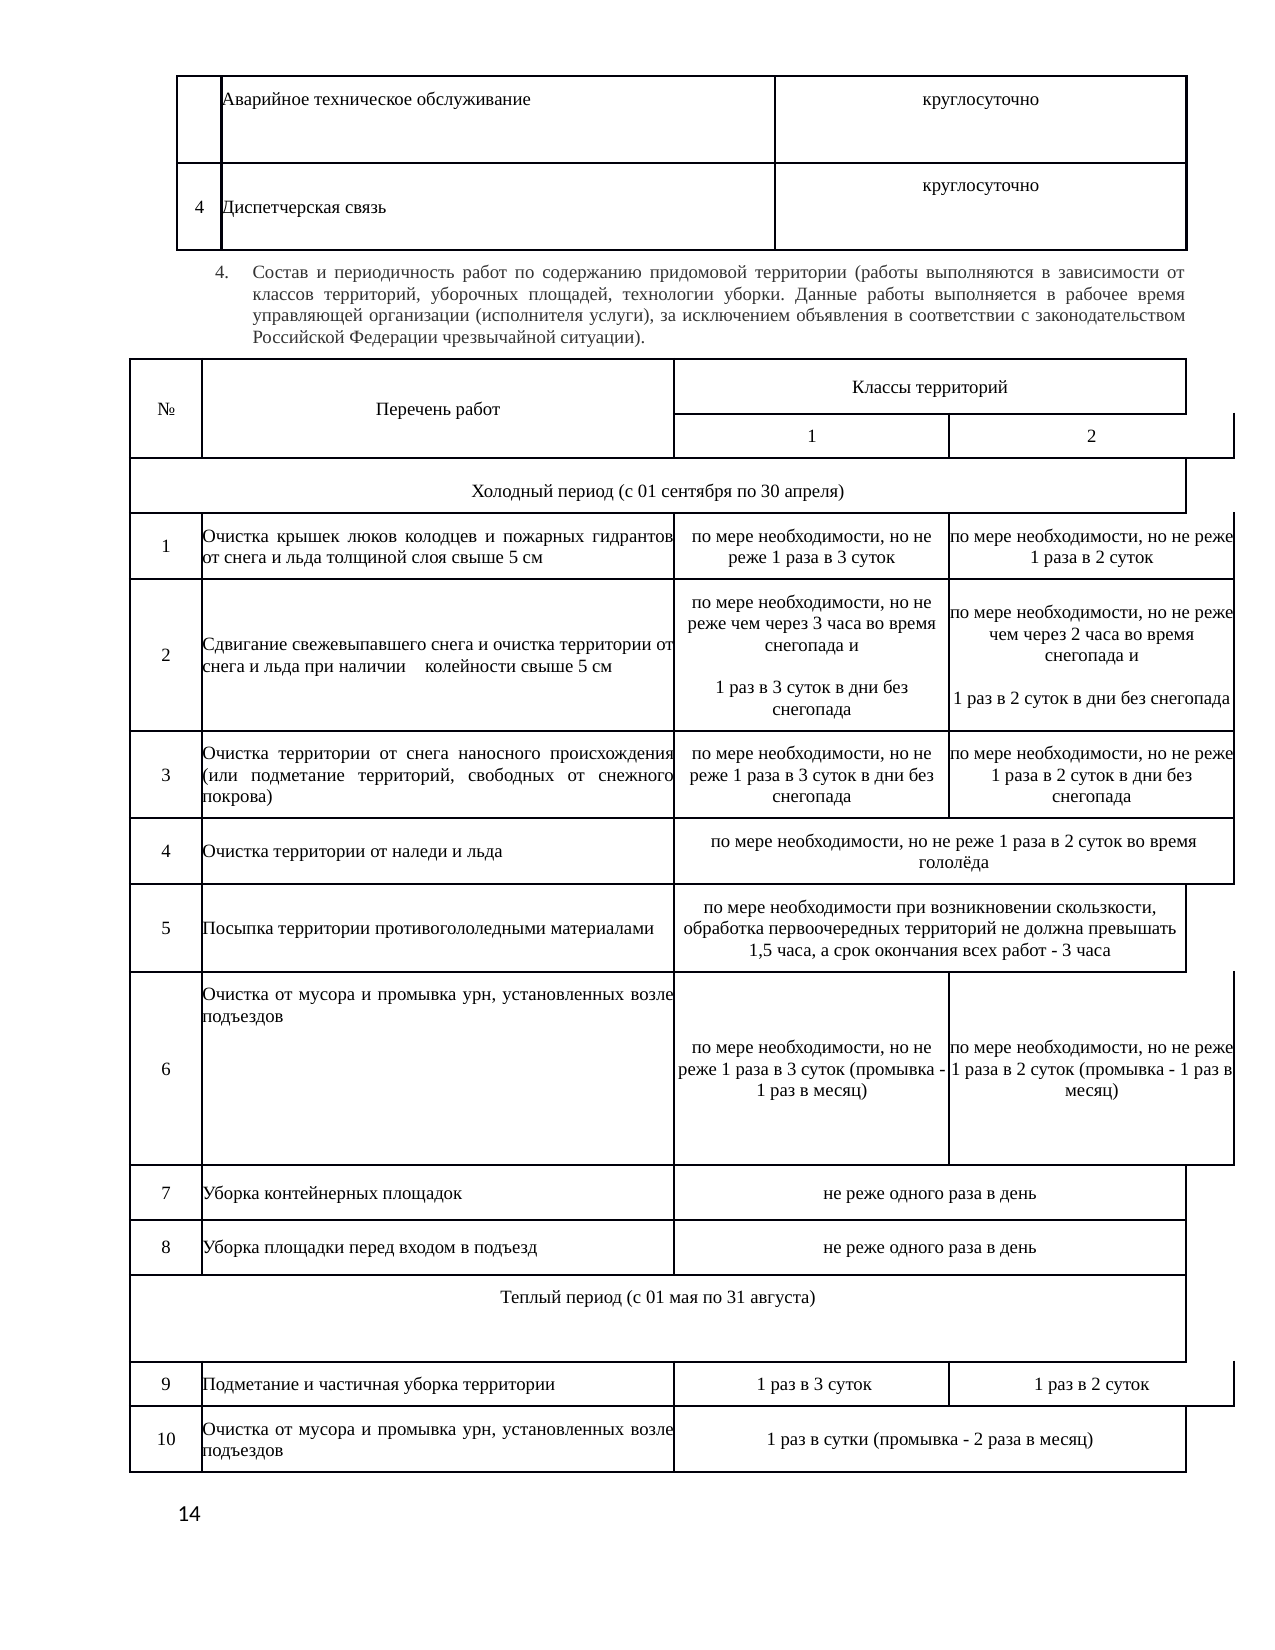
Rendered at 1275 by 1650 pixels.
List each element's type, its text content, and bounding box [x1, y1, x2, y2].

table_cell Подметание и частичная уборка территории [203, 1363, 673, 1405]
table_cell по мере необходимости, но не реже 1 раза в 2 суток во время гололёда [675, 819, 1233, 883]
table_header Перечень работ [203, 360, 673, 457]
table_cell 4 [178, 164, 220, 249]
table_cell 9 [131, 1363, 201, 1405]
table_cell по мере необходимости, но не реже 1 раза в 2 суток (промывка - 1 раз в месяц) [950, 971, 1233, 1164]
table_header [1187, 358, 1234, 413]
list Состав и периодичность работ по содержанию придомовой территории (работы выполняются в зависимости от классов территорий, уборочных площадей, технологии уборки. Данные работы выполняется в рабочее время управляющей организации (исполнителя услуги), за исключением объявления в соответствии с законодательством Российской Федерации чрезвычайной ситуации). [215, 261, 1186, 347]
table_cell Сдвигание свежевыпавшего снега и очистка территории от снега и льда при наличии колейности свыше 5 см [203, 580, 673, 729]
table_cell [1187, 885, 1234, 971]
table_cell 1 [675, 415, 948, 457]
table_cell [1187, 459, 1234, 512]
table_cell не реже одного раза в день [675, 1166, 1185, 1219]
table_cell 10 [131, 1407, 201, 1471]
table_cell Очистка территории от наледи и льда [203, 819, 673, 883]
table_cell Уборка площадки перед входом в подъезд [203, 1221, 673, 1274]
table_cell Очистка крышек люков колодцев и пожарных гидрантов от снега и льда толщиной слоя свыше 5 см [203, 514, 673, 578]
table_cell Очистка от мусора и промывка урн, установленных возле подъездов [203, 973, 673, 1164]
table_cell 6 [131, 973, 201, 1164]
table_cell [1187, 1407, 1234, 1471]
table_cell по мере необходимости, но не реже чем через 2 часа во время снегопада и 1 раз в 2 суток в дни без снегопада [950, 580, 1233, 729]
table_cell Аварийное техническое обслуживание [223, 77, 774, 162]
table_cell по мере необходимости, но не реже чем через 3 часа во время снегопада и 1 раз в 3 суток в дни без снегопада [675, 580, 948, 729]
table_cell 1 раз в сутки (промывка - 2 раза в месяц) [675, 1407, 1185, 1471]
table_cell 1 [131, 514, 201, 578]
table_cell 1 раз в 2 суток [950, 1361, 1233, 1405]
table_cell по мере необходимости, но не реже 1 раза в 2 суток [950, 512, 1233, 578]
table_cell по мере необходимости, но не реже 1 раза в 3 суток (промывка - 1 раз в месяц) [675, 973, 948, 1164]
table_cell 2 [950, 413, 1233, 457]
table_header Классы территорий [675, 360, 1185, 413]
table_cell [1187, 1166, 1234, 1219]
table_cell по мере необходимости при возникновении скользкости, обработка первоочередных территорий не должна превышать 1,5 часа, а срок окончания всех работ - 3 часа [675, 885, 1185, 971]
table_cell 3 [131, 732, 201, 817]
table_cell 1 раз в 3 суток [675, 1363, 948, 1405]
table_cell по мере необходимости, но не реже 1 раза в 3 суток в дни без снегопада [675, 732, 948, 817]
table_cell Уборка контейнерных площадок [203, 1166, 673, 1219]
table_cell Посыпка территории противогололедными материалами [203, 885, 673, 971]
table_cell [1187, 1274, 1234, 1361]
table_cell круглосуточно [776, 164, 1185, 249]
table_cell 2 [131, 580, 201, 729]
table_cell 4 [131, 819, 201, 883]
table_header № [131, 360, 201, 457]
table_cell 8 [131, 1221, 201, 1274]
table_cell Диспетчерская связь [223, 164, 774, 249]
table_cell [178, 77, 220, 162]
table_cell Очистка территории от снега наносного происхождения (или подметание территорий, свободных от снежного покрова) [203, 732, 673, 817]
table_cell Холодный период (с 01 сентября по 30 апреля) [131, 459, 1185, 512]
table_cell по мере необходимости, но не реже 1 раза в 3 суток [675, 514, 948, 578]
table_cell 5 [131, 885, 201, 971]
table_cell Теплый период (с 01 мая по 31 августа) [131, 1276, 1185, 1361]
table_cell [1187, 1219, 1234, 1274]
table_cell круглосуточно [776, 77, 1185, 162]
table_cell 7 [131, 1166, 201, 1219]
table_cell Очистка от мусора и промывка урн, установленных возле подъездов [203, 1407, 673, 1471]
table_cell не реже одного раза в день [675, 1221, 1185, 1274]
table_cell по мере необходимости, но не реже 1 раза в 2 суток в дни без снегопада [950, 732, 1233, 817]
